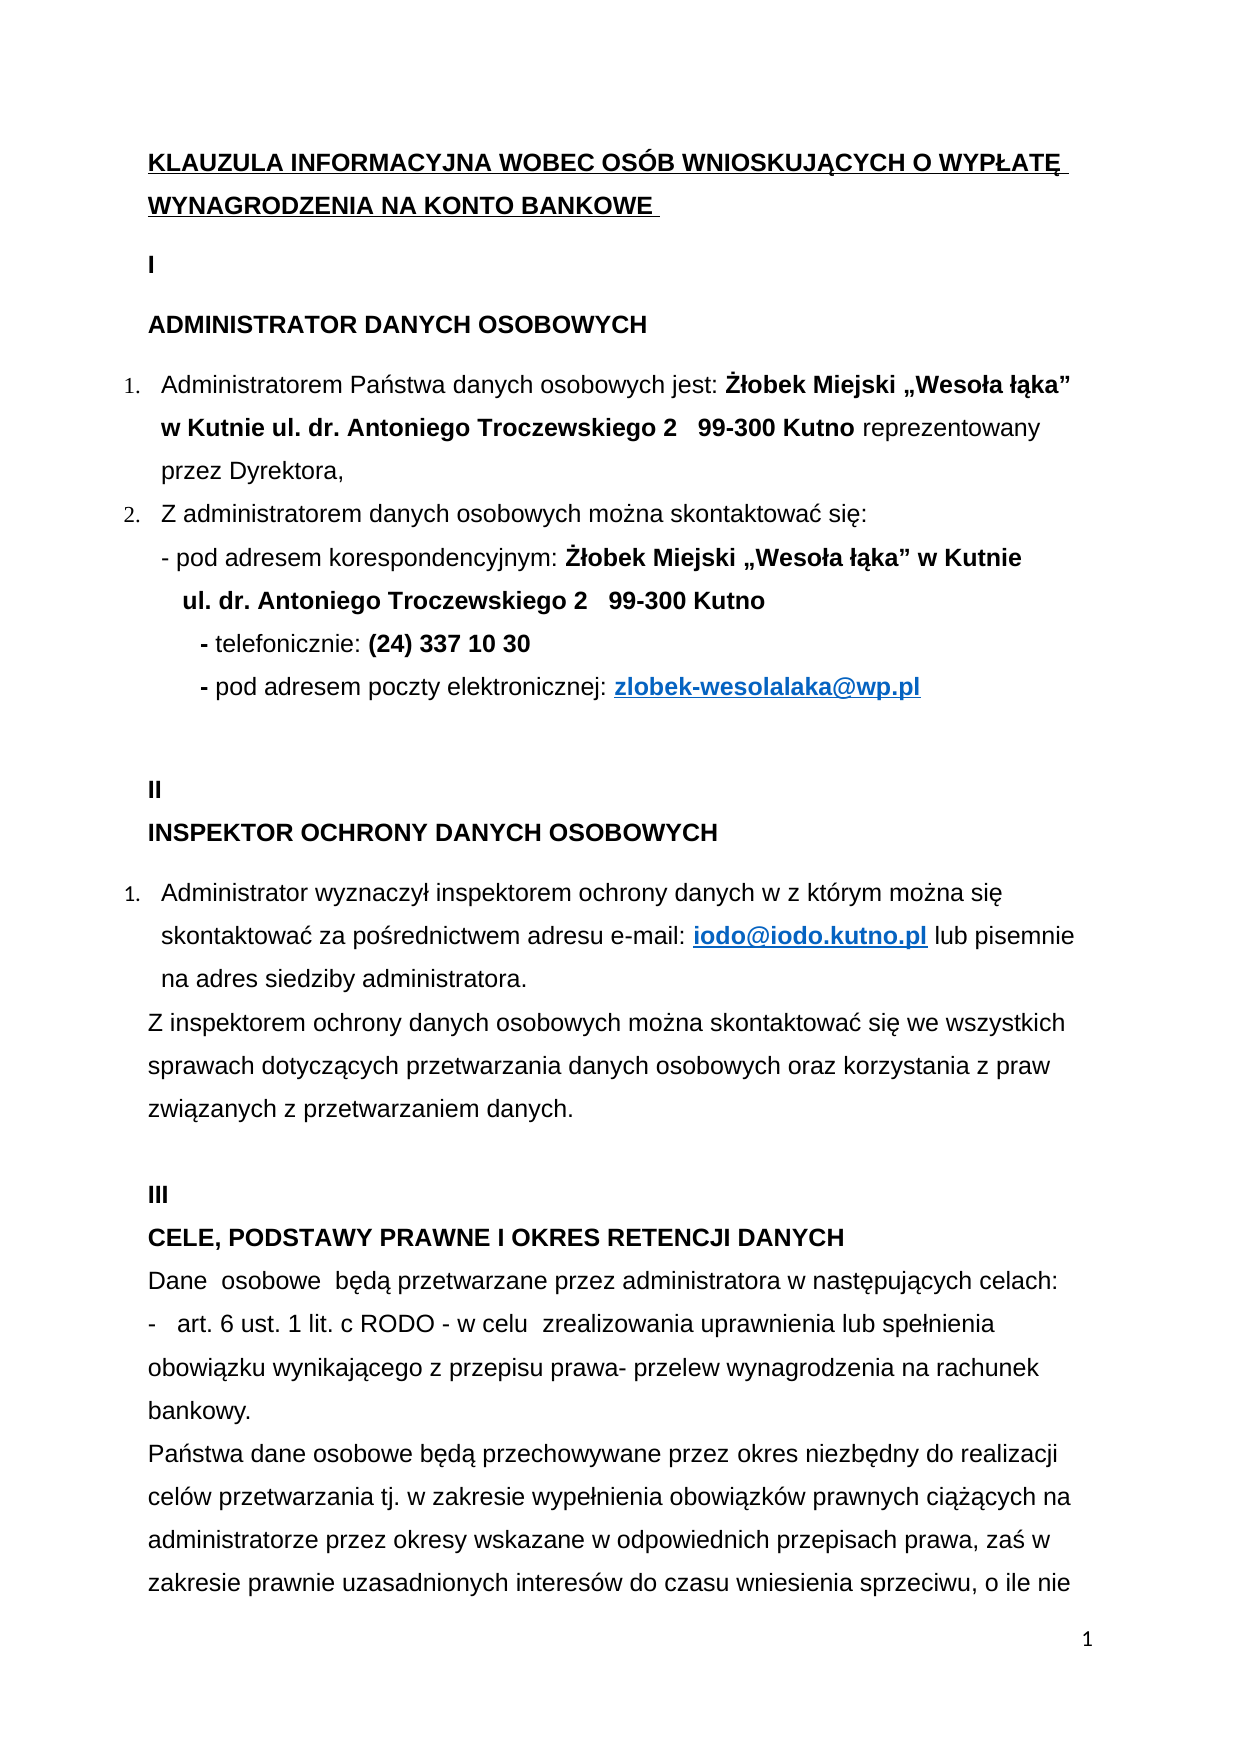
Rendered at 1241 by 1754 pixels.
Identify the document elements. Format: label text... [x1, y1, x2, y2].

text III [148, 1180, 1093, 1209]
text CELE, PODSTAWY PRAWNE I OKRES RETENCJI DANYCH [148, 1223, 1093, 1252]
text - art. 6 ust. 1 lit. c RODO - w celu zrealizowania uprawnienia lub spełnienia obowiązku wynikającego z przepisu prawa- przelew wynagrodzenia na rachunek bankowy. [148, 1309, 1093, 1424]
list Administratorem Państwa danych osobowych jest: Żłobek Miejski „Wesoła łąka” w Kutnie ul. dr. Antoniego Troczewskiego 2 99-300 Kutno reprezentowany przez Dyrektora, [123, 370, 1093, 485]
text ul. dr. Antoniego Troczewskiego 2 99-300 Kutno [148, 586, 1093, 614]
text I [148, 251, 1093, 279]
text Z inspektorem ochrony danych osobowych można skontaktować się we wszystkich sprawach dotyczących przetwarzania danych osobowych oraz korzystania z praw związanych z przetwarzaniem danych. [148, 1008, 1093, 1123]
list Z administratorem danych osobowych można skontaktować się: [123, 499, 1093, 528]
text Państwa dane osobowe będą przechowywane przez okres niezbędny do realizacji celów przetwarzania tj. w zakresie wypełnienia obowiązków prawnych ciążących na administratorze przez okresy wskazane w odpowiednich przepisach prawa, zaś w zakresie prawnie uzasadnionych interesów do czasu wniesienia sprzeciwu, o ile nie [148, 1439, 1093, 1597]
list Administrator wyznaczył inspektorem ochrony danych w z którym można się skontaktować za pośrednictwem adresu e-mail: iodo@iodo.kutno.pl lub pisemnie na adres siedziby administratora. [123, 878, 1093, 993]
text - pod adresem korespondencyjnym: Żłobek Miejski „Wesoła łąka” w Kutnie [161, 543, 1093, 571]
text KLAUZULA INFORMACYJNA WOBEC OSÓB WNIOSKUJĄCYCH O WYPŁATĘ WYNAGRODZENIA NA KONTO BANKOWE [148, 148, 1093, 219]
text ADMINISTRATOR DANYCH OSOBOWYCH [148, 310, 1093, 339]
text - pod adresem poczty elektronicznej: zlobek-wesolalaka@wp.pl [200, 672, 1093, 701]
text - telefonicznie: (24) 337 10 30 [200, 629, 1093, 658]
text Dane osobowe będą przetwarzane przez administratora w następujących celach: [148, 1266, 1093, 1295]
text II INSPEKTOR OCHRONY DANYCH OSOBOWYCH [148, 775, 1093, 847]
